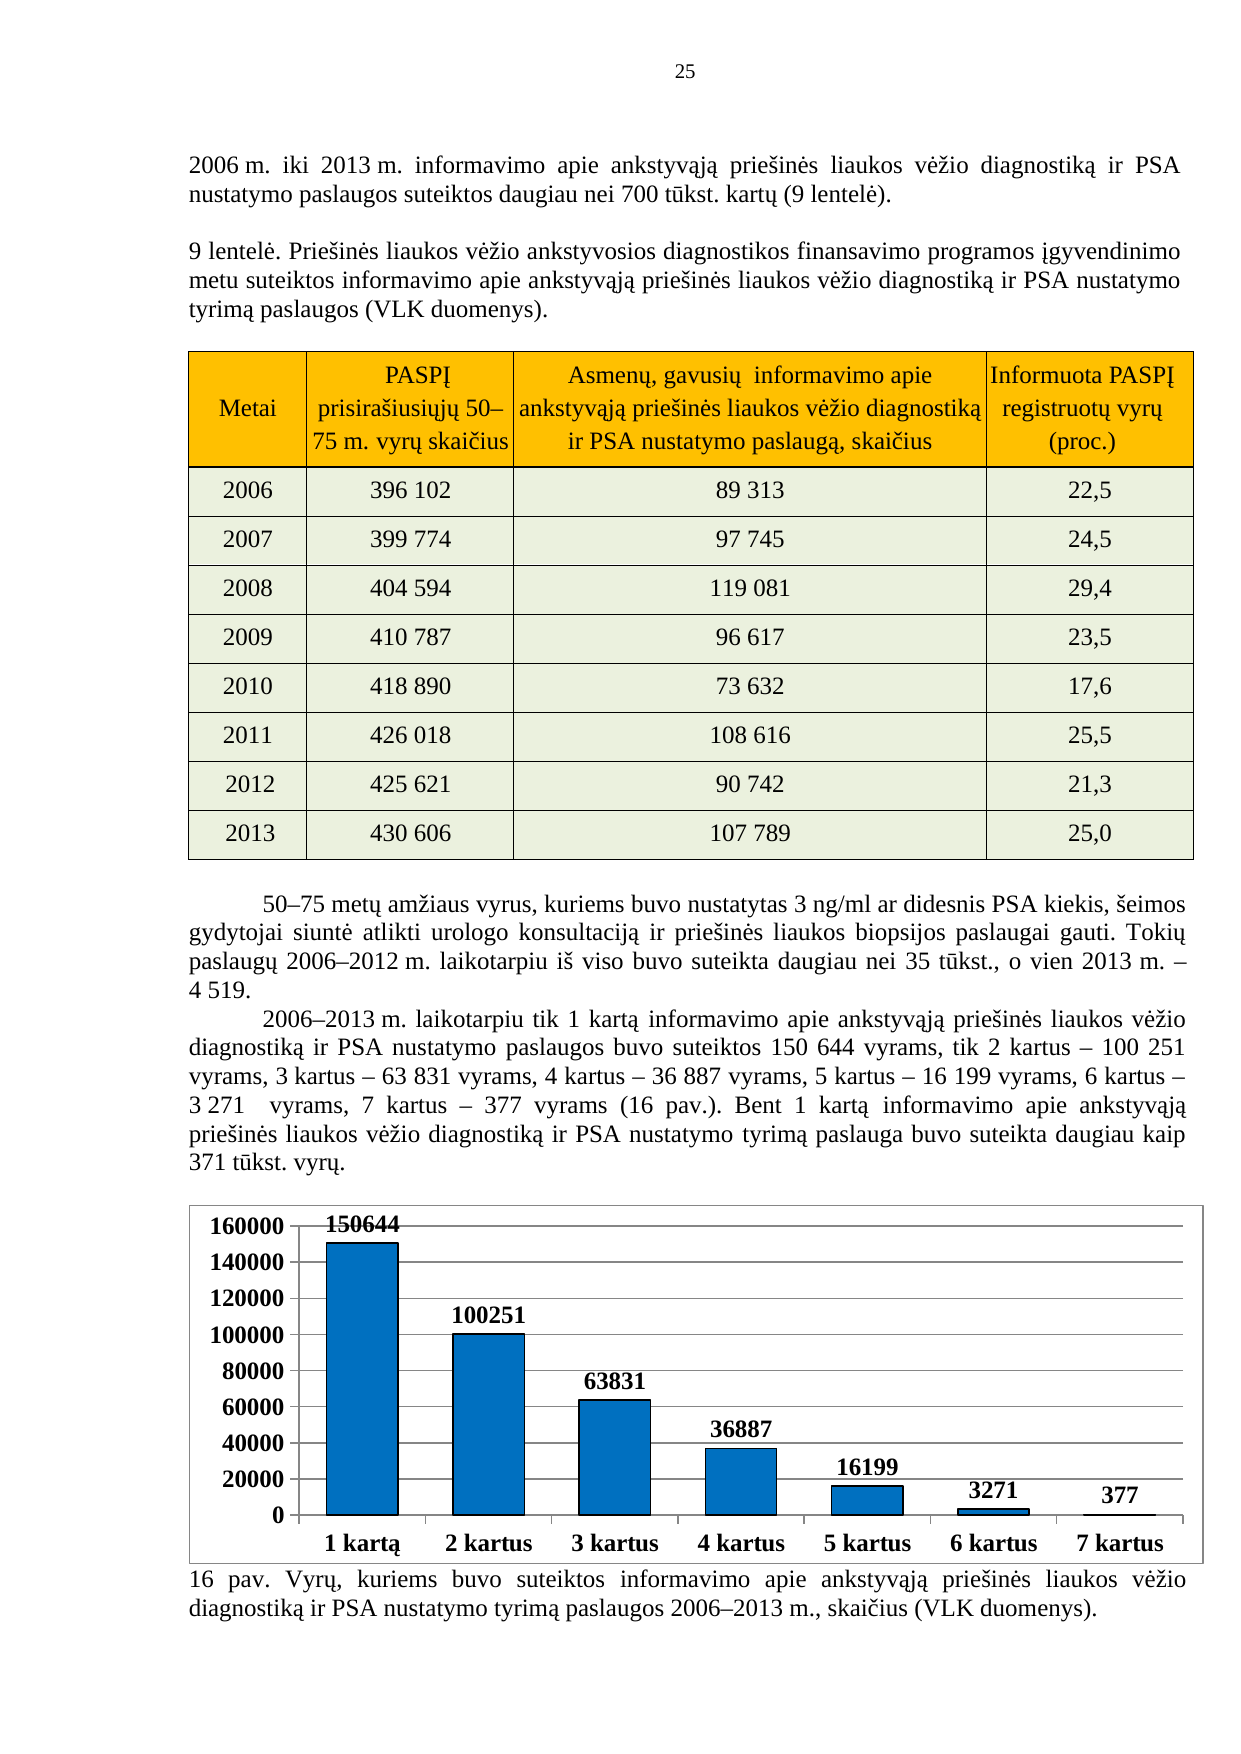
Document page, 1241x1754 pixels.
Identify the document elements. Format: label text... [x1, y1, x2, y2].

table_cell 410 787 [307, 615, 513, 663]
table_cell 404 594 [307, 566, 513, 614]
table_cell 25,5 [987, 713, 1193, 761]
table_cell 2013 [189, 811, 306, 859]
table_cell 2011 [189, 713, 306, 761]
table_cell 90 742 [514, 762, 986, 810]
table_cell 396 102 [307, 468, 513, 516]
table_cell 22,5 [987, 468, 1193, 516]
text 2006–2013 m. laikotarpiu tik 1 kartą informavimo apie ankstyvąją priešinės liaukos vėžio diagnostiką ir PSA nustatymo paslaugos buvo suteiktos 150 644 vyrams, tik 2 kartus – 100 251 vyrams, 3 kartus – 63 831 vyrams, 4 kartus – 36 887 vyrams, 5 kartus – 16 199 vyrams, 6 kartus – 3 271 vyrams, 7 kartus – 377 vyrams (16 pav.). Bent 1 kartą informavimo apie ankstyvąją priešinės liaukos vėžio diagnostiką ir PSA nustatymo tyrimą paslauga buvo suteikta daugiau kaip 371 tūkst. vyrų. [188, 1004, 1186, 1176]
table_cell 425 621 [307, 762, 513, 810]
table_cell 96 617 [514, 615, 986, 663]
table_cell 2010 [189, 664, 306, 712]
table_header Asmenų, gavusių informavimo apie ankstyvąją priešinės liaukos vėžio diagnostiką ir PSA nustatymo paslaugą, skaičius [514, 352, 986, 466]
table_cell 2008 [189, 566, 306, 614]
table_cell 119 081 [514, 566, 986, 614]
table_cell 25,0 [987, 811, 1193, 859]
table_cell 2007 [189, 517, 306, 564]
table_cell 430 606 [307, 811, 513, 859]
text 9 lentelė. Priešinės liaukos vėžio ankstyvosios diagnostikos finansavimo programos įgyvendinimo metu suteiktos informavimo apie ankstyvąją priešinės liaukos vėžio diagnostiką ir PSA nustatymo tyrimą paslaugos (VLK duomenys). [188, 236, 1181, 322]
table_cell 2006 [189, 468, 306, 516]
table_cell 97 745 [514, 517, 986, 564]
table_cell 108 616 [514, 713, 986, 761]
table_cell 73 632 [514, 664, 986, 712]
text 16 pav. Vyrų, kuriems buvo suteiktos informavimo apie ankstyvąją priešinės liaukos vėžio diagnostiką ir PSA nustatymo tyrimą paslaugos 2006–2013 m., skaičius (VLK duomenys). [188, 1564, 1186, 1622]
table_cell 399 774 [307, 517, 513, 564]
table_header Metai [189, 352, 306, 466]
table_cell 23,5 [987, 615, 1193, 663]
table_cell 21,3 [987, 762, 1193, 810]
table_cell 107 789 [514, 811, 986, 859]
table_cell 24,5 [987, 517, 1193, 564]
table_cell 2012 [189, 762, 306, 810]
text 50–75 metų amžiaus vyrus, kuriems buvo nustatytas 3 ng/ml ar didesnis PSA kiekis, šeimos gydytojai siuntė atlikti urologo konsultaciją ir priešinės liaukos biopsijos paslaugai gauti. Tokių paslaugų 2006–2012 m. laikotarpiu iš viso buvo suteikta daugiau nei 35 tūkst., o vien 2013 m. – 4 519. [188, 889, 1186, 1004]
table_header Informuota PASPĮ registruotų vyrų (proc.) [987, 352, 1193, 466]
table_cell 89 313 [514, 468, 986, 516]
table_cell 29,4 [987, 566, 1193, 614]
table_header PASPĮ prisirašiusiųjų 50–75 m. vyrų skaičius [307, 352, 513, 466]
text 2006 m. iki 2013 m. informavimo apie ankstyvąją priešinės liaukos vėžio diagnostiką ir PSA nustatymo paslaugos suteiktos daugiau nei 700 tūkst. kartų (9 lentelė). [188, 150, 1181, 207]
table_cell 418 890 [307, 664, 513, 712]
table_cell 17,6 [987, 664, 1193, 712]
table_cell 2009 [189, 615, 306, 663]
table_cell 426 018 [307, 713, 513, 761]
